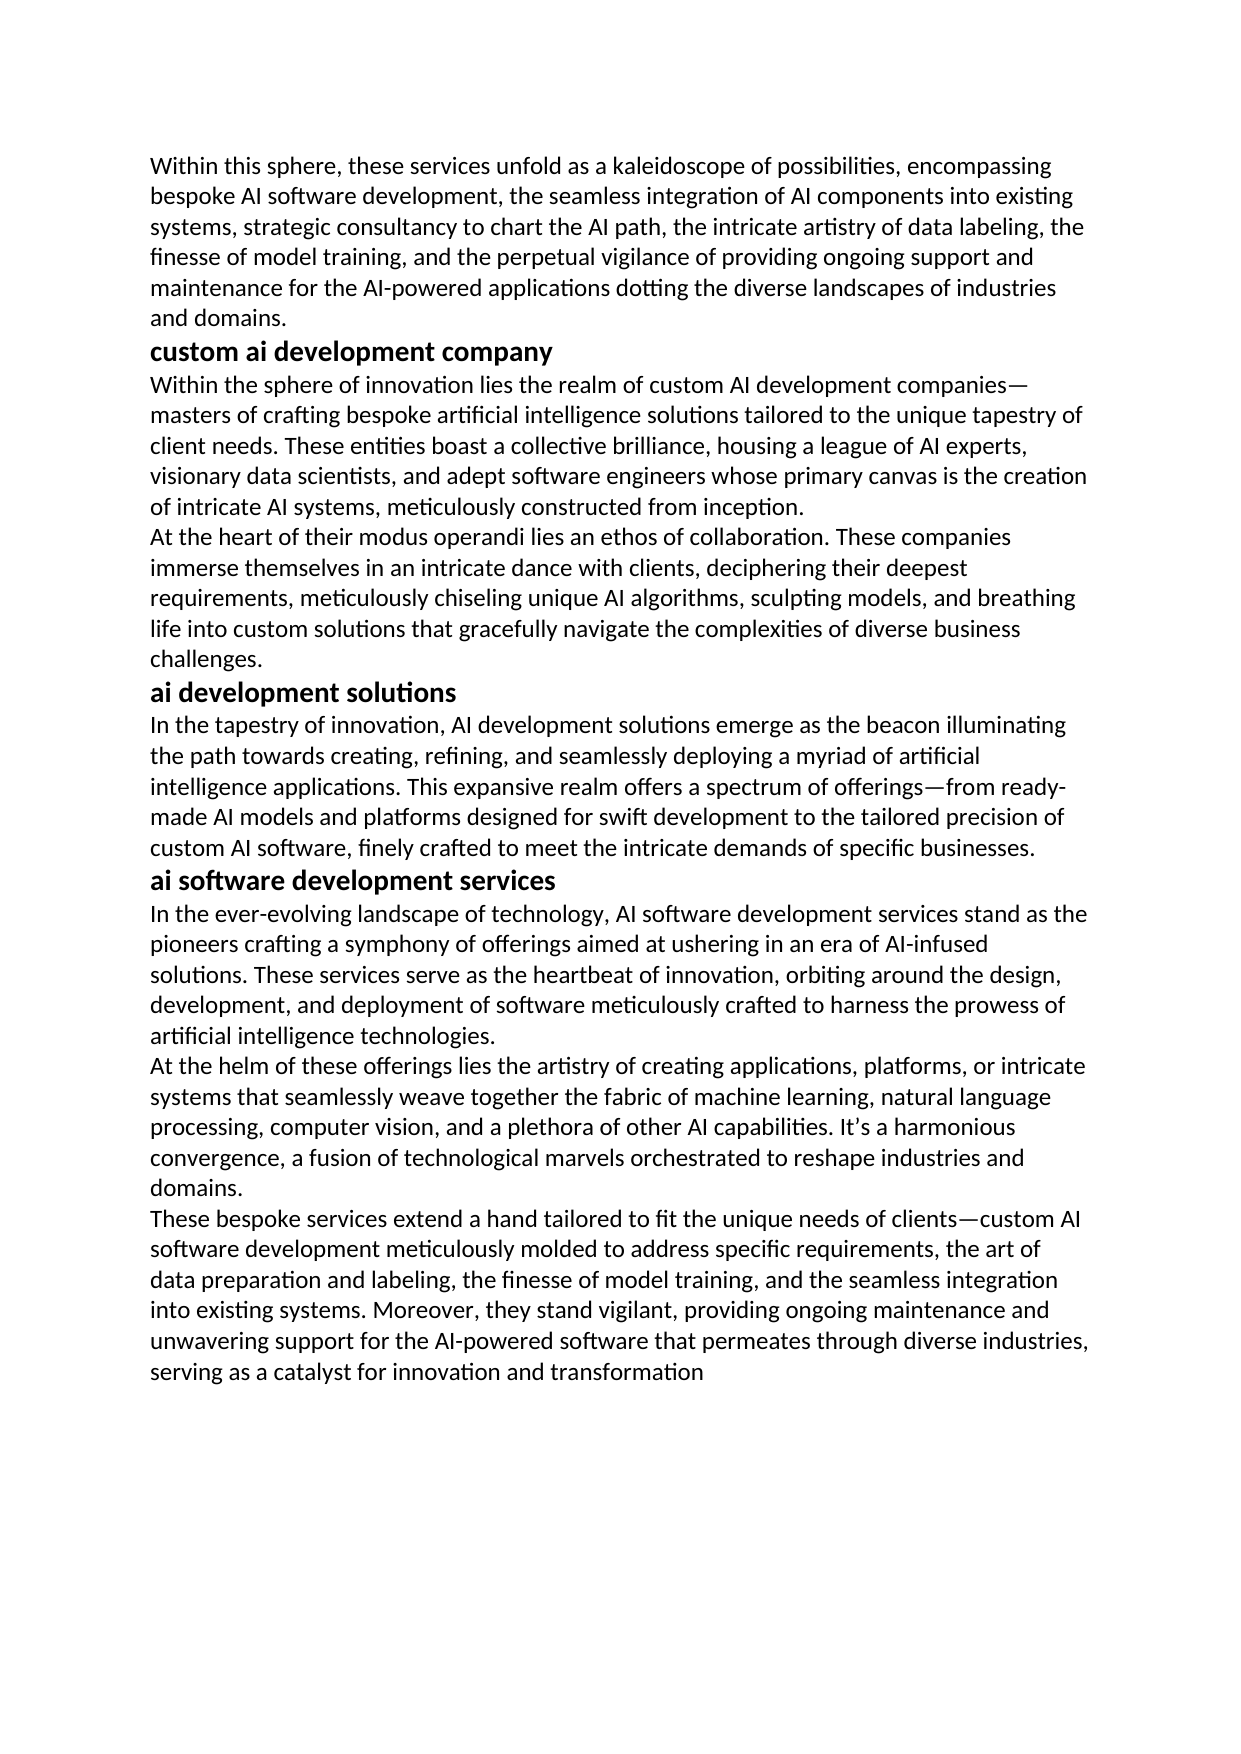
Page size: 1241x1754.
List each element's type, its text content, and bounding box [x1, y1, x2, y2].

text In the tapestry of innovation, AI development solutions emerge as the beacon illuminating the path towards creating, refining, and seamlessly deploying a myriad of artificial intelligence applications. This expansive realm offers a spectrum of offerings—from ready-made AI models and platforms designed for swift development to the tailored precision of custom AI software, finely crafted to meet the intricate demands of specific businesses. [150, 709, 1090, 862]
text At the heart of their modus operandi lies an ethos of collaboration. These companies immerse themselves in an intricate dance with clients, deciphering their deepest requirements, meticulously chiseling unique AI algorithms, sculpting models, and breathing life into custom solutions that gracefully navigate the complexities of diverse business challenges. [150, 521, 1090, 674]
text ai development solutions [150, 674, 1090, 709]
text Within this sphere, these services unfold as a kaleidoscope of possibilities, encompassing bespoke AI software development, the seamless integration of AI components into existing systems, strategic consultancy to chart the AI path, the intricate artistry of data labeling, the finesse of model training, and the perpetual vigilance of providing ongoing support and maintenance for the AI-powered applications dotting the diverse landscapes of industries and domains. [150, 150, 1090, 333]
text custom ai development company [150, 333, 1090, 369]
text ai software development services [150, 862, 1090, 898]
text Within the sphere of innovation lies the realm of custom AI development companies—masters of crafting bespoke artificial intelligence solutions tailored to the unique tapestry of client needs. These entities boast a collective brilliance, housing a league of AI experts, visionary data scientists, and adept software engineers whose primary canvas is the creation of intricate AI systems, meticulously constructed from inception. [150, 369, 1090, 521]
text At the helm of these offerings lies the artistry of creating applications, platforms, or intricate systems that seamlessly weave together the fabric of machine learning, natural language processing, computer vision, and a plethora of other AI capabilities. It’s a harmonious convergence, a fusion of technological marvels orchestrated to reshape industries and domains. [150, 1050, 1090, 1203]
text In the ever-evolving landscape of technology, AI software development services stand as the pioneers crafting a symphony of offerings aimed at ushering in an era of AI-infused solutions. These services serve as the heartbeat of innovation, orbiting around the design, development, and deployment of software meticulously crafted to harness the prowess of artificial intelligence technologies. [150, 898, 1090, 1050]
text These bespoke services extend a hand tailored to fit the unique needs of clients—custom AI software development meticulously molded to address specific requirements, the art of data preparation and labeling, the finesse of model training, and the seamless integration into existing systems. Moreover, they stand vigilant, providing ongoing maintenance and unwavering support for the AI-powered software that permeates through diverse industries, serving as a catalyst for innovation and transformation [150, 1203, 1090, 1386]
